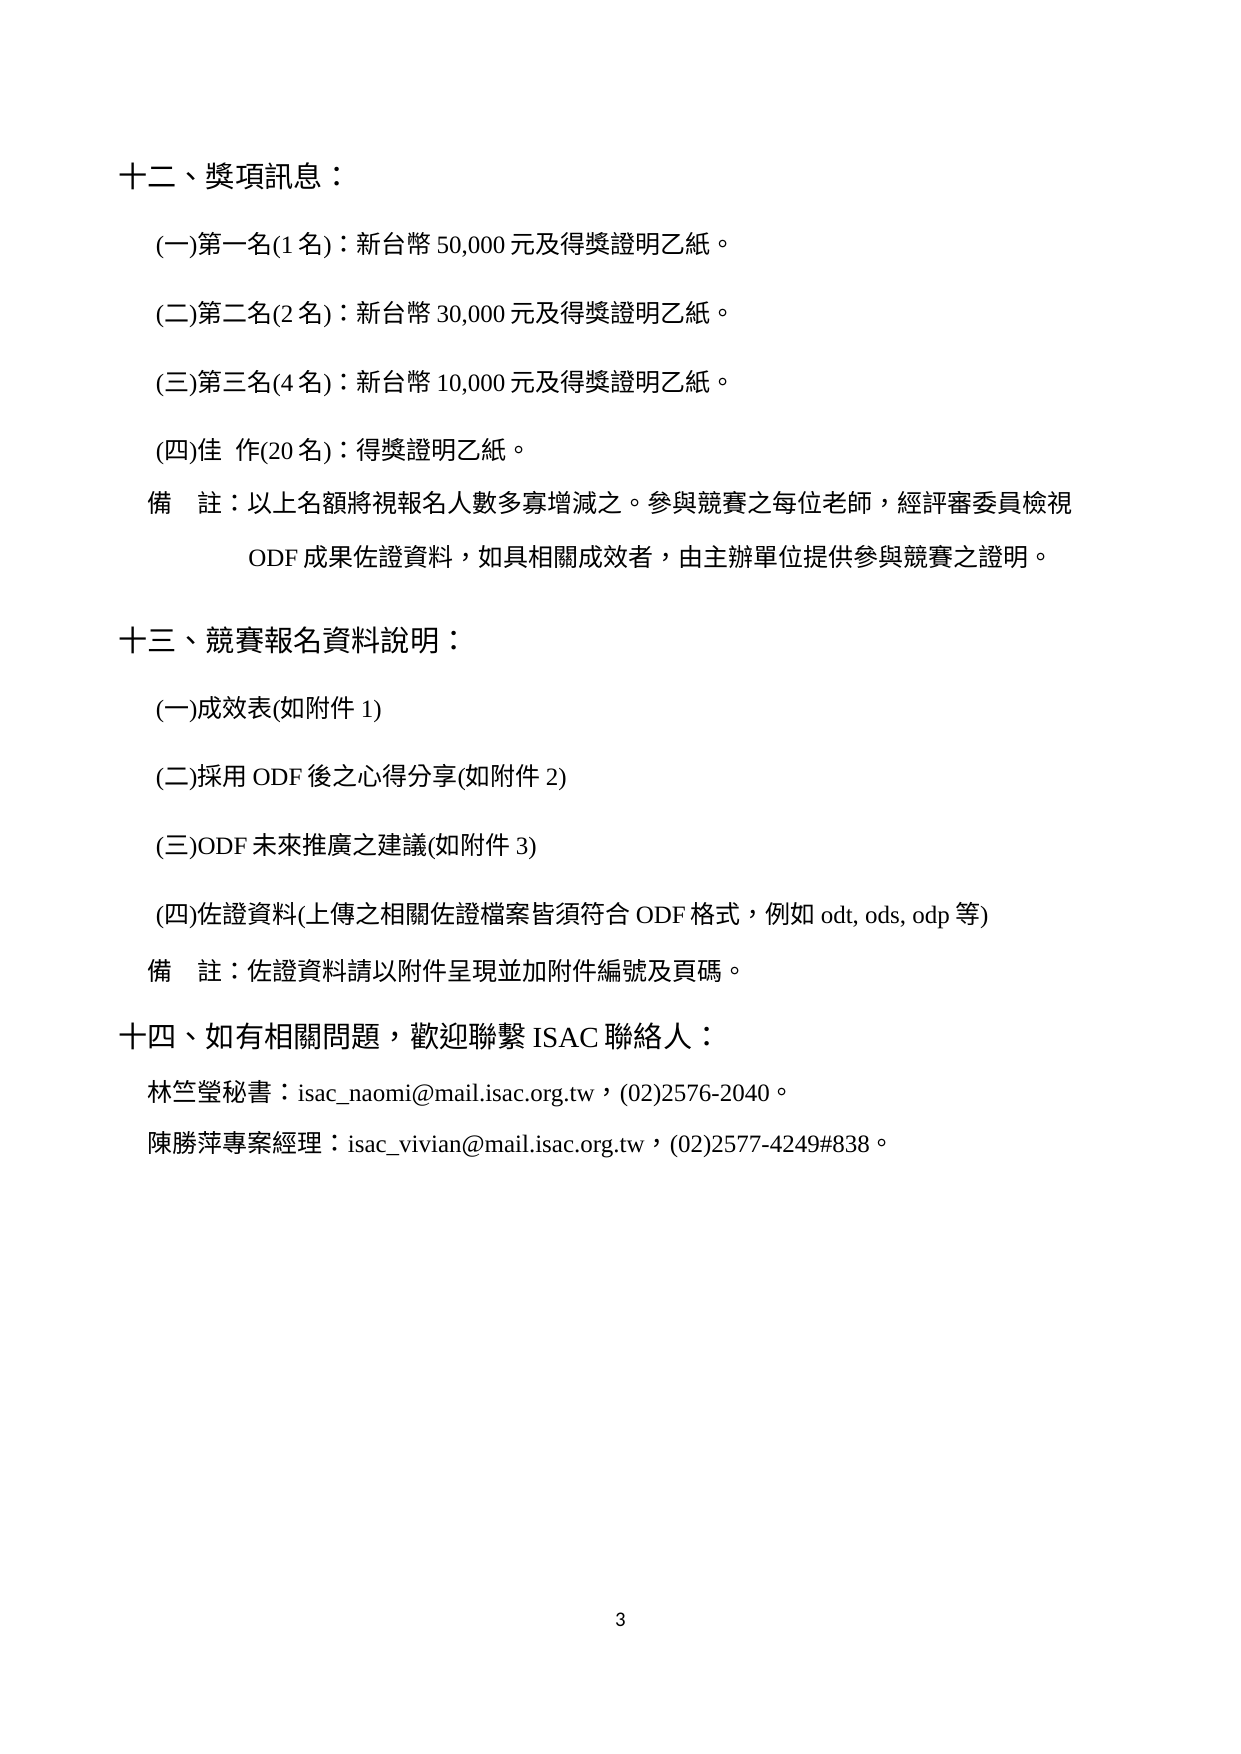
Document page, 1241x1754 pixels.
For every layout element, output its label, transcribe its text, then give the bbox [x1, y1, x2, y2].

subtitle 佐證資料(上傳之相關佐證檔案皆須符合ODF格式，例如odt, ods, odp等) [135, 894, 1122, 931]
text 備 註：佐證資料請以附件呈現並加附件編號及頁碼。 [148, 947, 1122, 988]
subtitle 第一名(1名)：新台幣50,000元及得獎證明乙紙。 [135, 224, 1122, 261]
subtitle 採用ODF後之心得分享(如附件2) [135, 757, 1122, 793]
subtitle ODF未來推廣之建議(如附件3) [135, 826, 1122, 862]
text 陳勝萍專案經理：isac_vivian@mail.isac.org.tw，(02)2577-4249#838。 [148, 1119, 1122, 1160]
subtitle 佳 作(20名)：得獎證明乙紙。 [135, 431, 1122, 467]
text 備 註：以上名額將視報名人數多寡增減之。參與競賽之每位老師，經評審委員檢視ODF成果佐證資料，如具相關成效者，由主辦單位提供參與競賽之證明。 [148, 483, 1122, 574]
subtitle 如有相關問題，歡迎聯繫ISAC聯絡人： [118, 1013, 1122, 1056]
subtitle 第三名(4名)：新台幣10,000元及得獎證明乙紙。 [135, 362, 1122, 398]
subtitle 競賽報名資料說明： [118, 617, 1122, 659]
text 林竺瑩秘書：isac_naomi@mail.isac.org.tw，(02)2576-2040。 [148, 1068, 1122, 1110]
subtitle 獎項訊息： [118, 153, 1122, 196]
subtitle 成效表(如附件1) [135, 688, 1122, 724]
subtitle 第二名(2名)：新台幣30,000元及得獎證明乙紙。 [135, 293, 1122, 329]
